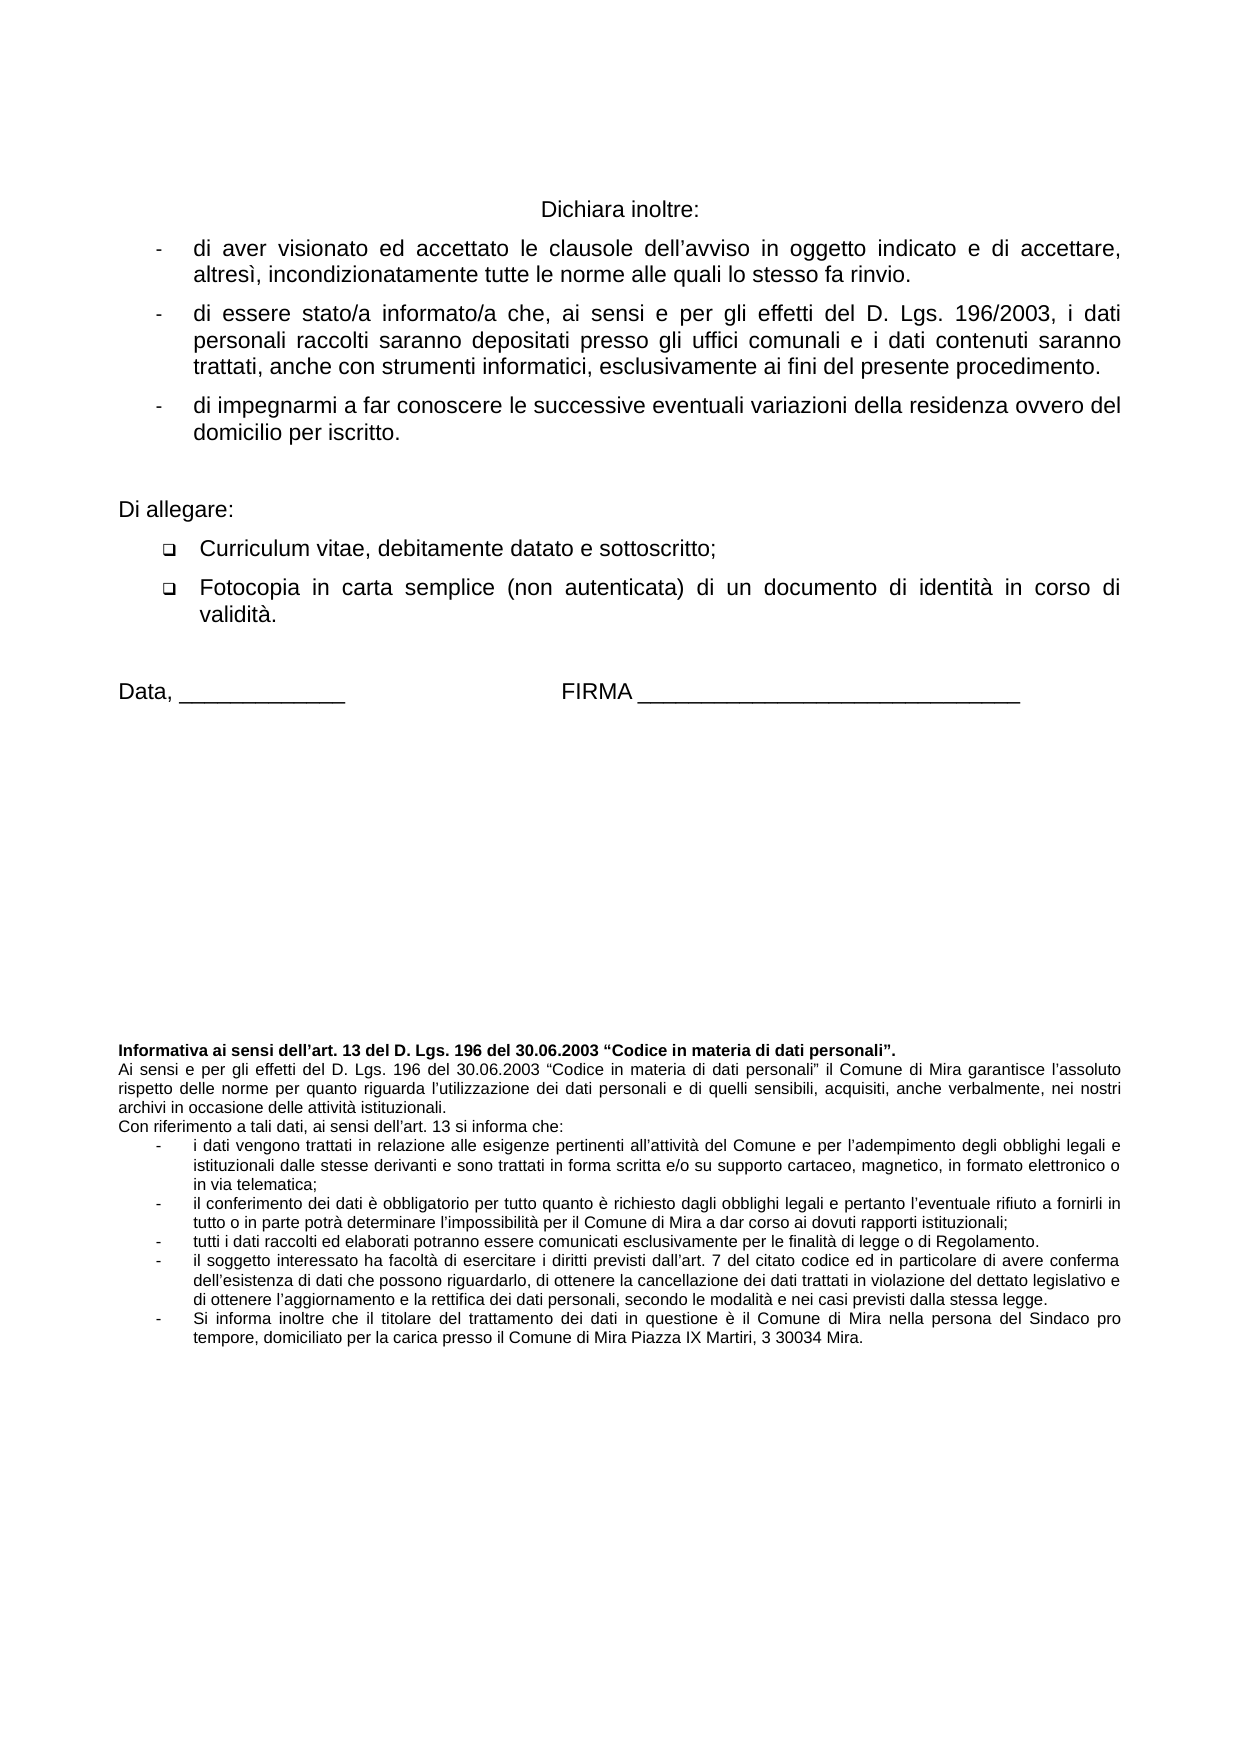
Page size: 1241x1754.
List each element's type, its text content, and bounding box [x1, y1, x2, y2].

text Informativa ai sensi dell’art. 13 del D. Lgs. 196 del 30.06.2003 “Codice in materia di dati personali”. [118, 1040, 1122, 1059]
list di impegnarmi a far conoscere le successive eventuali variazioni della residenza ovvero del domicilio per iscritto. [156, 392, 1122, 445]
text Di allegare: [118, 496, 1122, 523]
list Curriculum vitae, debitamente datato e sottoscritto; [162, 535, 1122, 562]
text Dichiara inoltre: [118, 196, 1122, 222]
text Data, _____________ FIRMA ______________________________ [118, 678, 1122, 704]
text Con riferimento a tali dati, ai sensi dell’art. 13 si informa che: [118, 1117, 1122, 1136]
list di essere stato/a informato/a che, ai sensi e per gli effetti del D. Lgs. 196/2003, i dati personali raccolti saranno depositati presso gli uffici comunali e i dati contenuti saranno trattati, anche con strumenti informatici, esclusivamente ai fini del presente procedimento. [156, 300, 1122, 379]
list di aver visionato ed accettato le clausole dell’avviso in oggetto indicato e di accettare, altresì, incondizionatamente tutte le norme alle quali lo stesso fa rinvio. [156, 235, 1122, 288]
list tutti i dati raccolti ed elaborati potranno essere comunicati esclusivamente per le finalità di legge o di Regolamento. [156, 1232, 1122, 1251]
list il conferimento dei dati è obbligatorio per tutto quanto è richiesto dagli obblighi legali e pertanto l’eventuale rifiuto a fornirli in tutto o in parte potrà determinare l’impossibilità per il Comune di Mira a dar corso ai dovuti rapporti istituzionali; [156, 1194, 1122, 1232]
list il soggetto interessato ha facoltà di esercitare i diritti previsti dall’art. 7 del citato codice ed in particolare di avere conferma dell’esistenza di dati che possono riguardarlo, di ottenere la cancellazione dei dati trattati in violazione del dettato legislativo e di ottenere l’aggiornamento e la rettifica dei dati personali, secondo le modalità e nei casi previsti dalla stessa legge. [156, 1251, 1122, 1309]
list Si informa inoltre che il titolare del trattamento dei dati in questione è il Comune di Mira nella persona del Sindaco pro tempore, domiciliato per la carica presso il Comune di Mira Piazza IX Martiri, 3 30034 Mira. [156, 1309, 1122, 1347]
list Fotocopia in carta semplice (non autenticata) di un documento di identità in corso di validità. [162, 574, 1122, 627]
text Ai sensi e per gli effetti del D. Lgs. 196 del 30.06.2003 “Codice in materia di dati personali” il Comune di Mira garantisce l’assoluto rispetto delle norme per quanto riguarda l’utilizzazione dei dati personali e di quelli sensibili, acquisiti, anche verbalmente, nei nostri archivi in occasione delle attività istituzionali. [118, 1059, 1122, 1117]
list i dati vengono trattati in relazione alle esigenze pertinenti all’attività del Comune e per l’adempimento degli obblighi legali e istituzionali dalle stesse derivanti e sono trattati in forma scritta e/o su supporto cartaceo, magnetico, in formato elettronico o in via telematica; [156, 1136, 1122, 1194]
